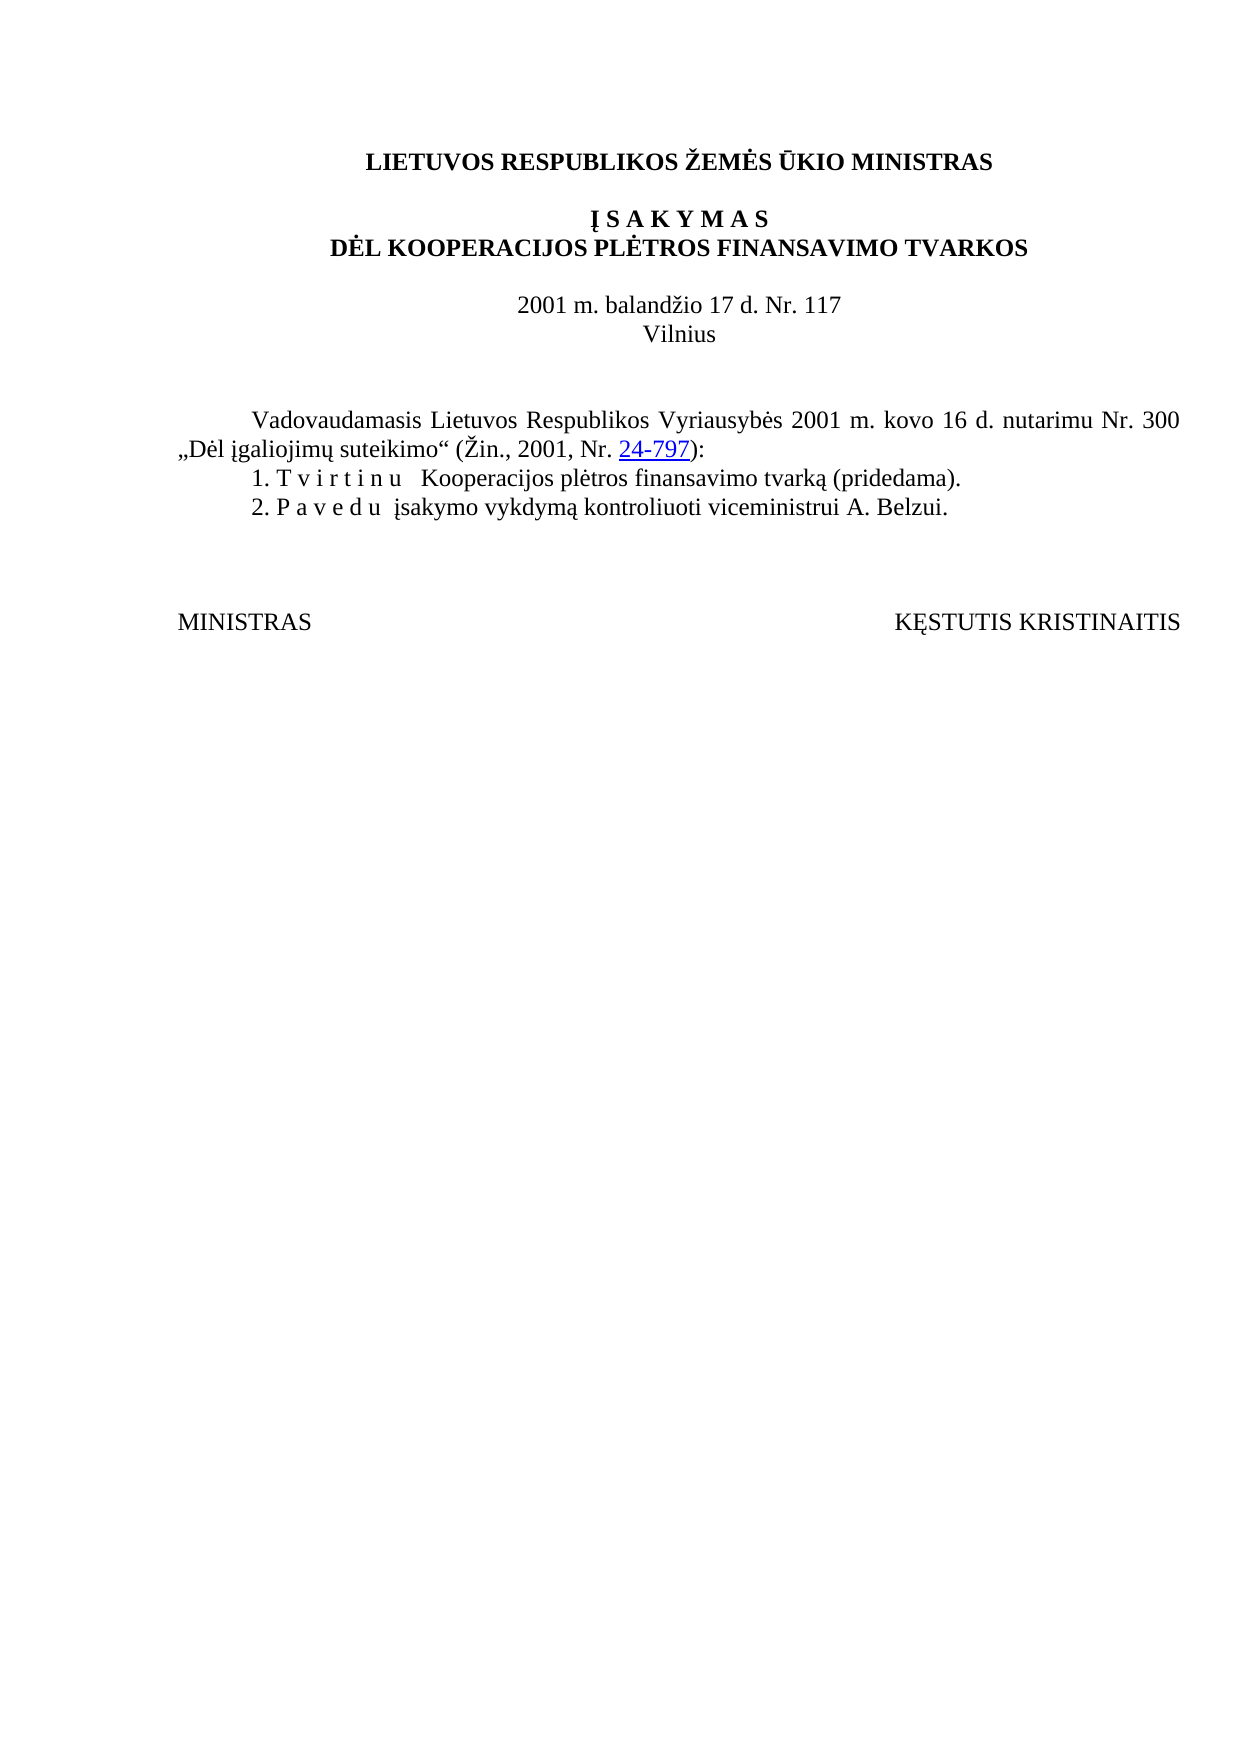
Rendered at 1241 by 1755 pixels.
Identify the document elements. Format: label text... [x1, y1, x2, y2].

text Vilnius [177, 319, 1181, 348]
text MINISTRAS KĘSTUTIS KRISTINAITIS [177, 607, 1181, 636]
text Vadovaudamasis Lietuvos Respublikos Vyriausybės 2001 m. kovo 16 d. nutarimu Nr. 300 „Dėl įgaliojimų suteikimo“ (Žin., 2001, Nr. 24-797): [177, 406, 1181, 463]
text DĖL KOOPERACIJOS PLĖTROS FINANSAVIMO TVARKOS [177, 233, 1181, 262]
text 1. Tvirtinu Kooperacijos plėtros finansavimo tvarką (pridedama). [177, 463, 1181, 492]
text LIETUVOS RESPUBLIKOS ŽEMĖS ŪKIO MINISTRAS [177, 147, 1181, 176]
text 2. Pavedu įsakymo vykdymą kontroliuoti viceministrui A. Belzui. [177, 492, 1181, 521]
text 2001 m. balandžio 17 d. Nr. 117 [177, 291, 1181, 319]
text Į S A K Y M A S [177, 204, 1181, 233]
